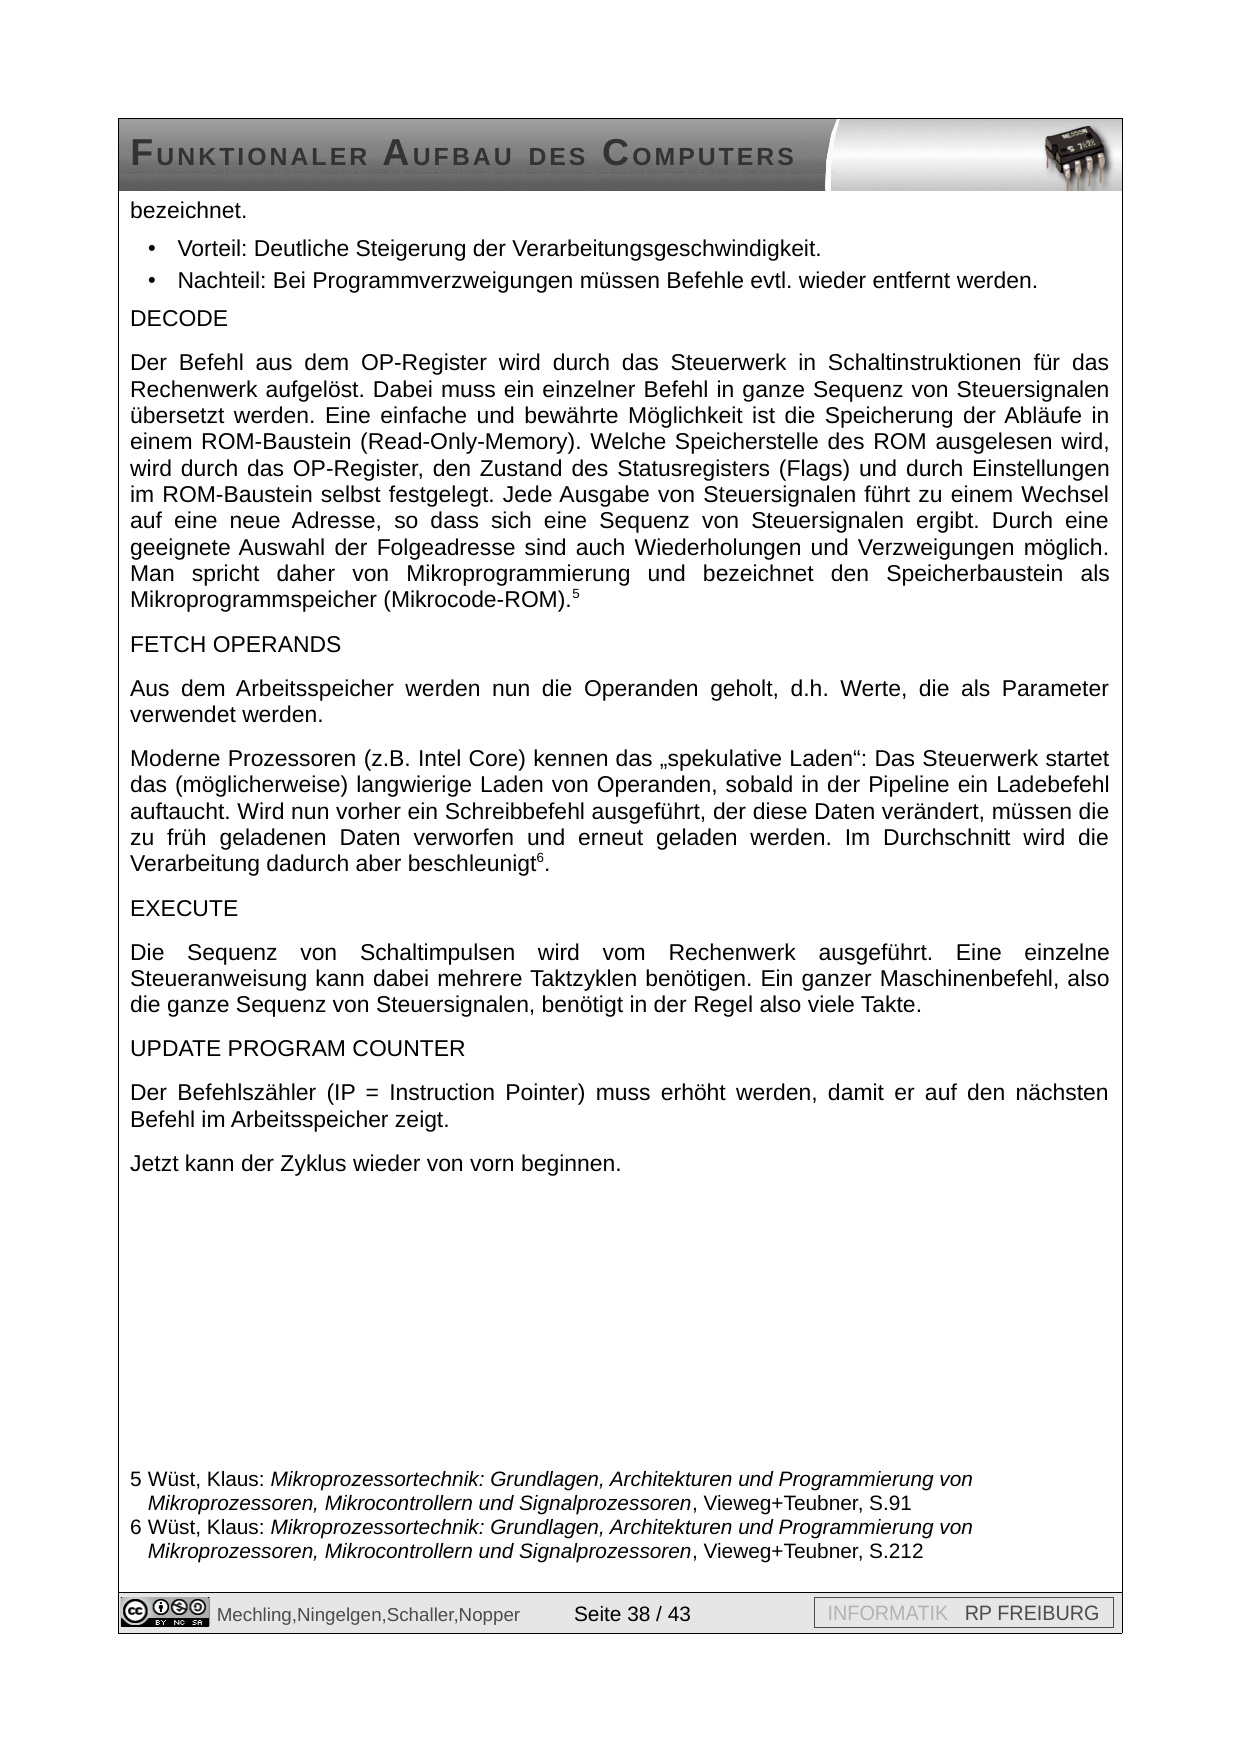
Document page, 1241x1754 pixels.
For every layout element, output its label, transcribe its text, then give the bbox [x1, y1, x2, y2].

picture [120, 1597, 210, 1627]
text FETCH OPERANDS [130, 631, 1110, 657]
text Der Befehl aus dem OP-Register wird durch das Steuerwerk in Schaltinstruktionen für das Rechenwerk aufgelöst. Dabei muss ein einzelner Befehl in ganze Sequenz von Steuersignalen übersetzt werden. Eine einfache und bewährte Möglichkeit ist die Speicherung der Abläufe in einem ROM-Baustein (Read-Only-Memory). Welche Speicherstelle des ROM ausgelesen wird, wird durch das OP-Register, den Zustand des Statusregisters (Flags) und durch Einstellungen im ROM-Baustein selbst festgelegt. Jede Ausgabe von Steuersignalen führt zu einem Wechsel auf eine neue Adresse, so dass sich eine Sequenz von Steuersignalen ergibt. Durch eine geeignete Auswahl der Folgeadresse sind auch Wiederholungen und Verzweigungen möglich. Man spricht daher von Mikroprogrammierung und bezeichnet den Speicherbaustein als Mikroprogrammspeicher (Mikrocode-ROM). [130, 349, 1110, 613]
text EXECUTE [130, 894, 1110, 921]
text DECODE [130, 305, 1110, 332]
list Vorteil: Deutliche Steigerung der Verarbeitungsgeschwindigkeit. [148, 235, 1087, 261]
text Die Sequenz von Schaltimpulsen wird vom Rechenwerk ausgeführt. Eine einzelne Steueranweisung kann dabei mehrere Taktzyklen benötigen. Ein ganzer Maschinenbefehl, also die ganze Sequenz von Steuersignalen, benötigt in der Regel also viele Takte. [130, 938, 1110, 1018]
text bezeichnet. [130, 197, 1110, 223]
text Der Befehlszähler (IP = Instruction Pointer) muss erhöht werden, damit er auf den nächsten Befehl im Arbeitsspeicher zeigt. [130, 1079, 1110, 1132]
text Wüst, Klaus: Mikroprozessortechnik: Grundlagen, Architekturen und Programmierung von Mikroprozessoren, Mikrocontrollern und Signalprozessoren, Vieweg+Teubner, S.91 [130, 1467, 1122, 1514]
text UPDATE PROGRAM COUNTER [130, 1035, 1110, 1062]
text Wüst, Klaus: Mikroprozessortechnik: Grundlagen, Architekturen und Programmierung von Mikroprozessoren, Mikrocontrollern und Signalprozessoren, Vieweg+Teubner, S.212 [130, 1514, 1122, 1562]
list Nachteil: Bei Programmverzweigungen müssen Befehle evtl. wieder entfernt werden. [148, 267, 1087, 293]
text Jetzt kann der Zyklus wieder von vorn beginnen. [130, 1150, 1110, 1176]
text Moderne Prozessoren (z.B. Intel Core) kennen das „spekulative Laden“: Das Steuerwerk startet das (möglicherweise) langwierige Laden von Operanden, sobald in der Pipeline ein Ladebefehl auftaucht. Wird nun vorher ein Schreibbefehl ausgeführt, der diese Daten verändert, müssen die zu früh geladenen Daten verworfen und erneut geladen werden. Im Durchschnitt wird die Verarbeitung dadurch aber beschleunigt. [130, 745, 1110, 877]
text Aus dem Arbeitsspeicher werden nun die Operanden geholt, d.h. Werte, die als Parameter verwendet werden. [130, 674, 1110, 727]
picture [119, 119, 1122, 191]
